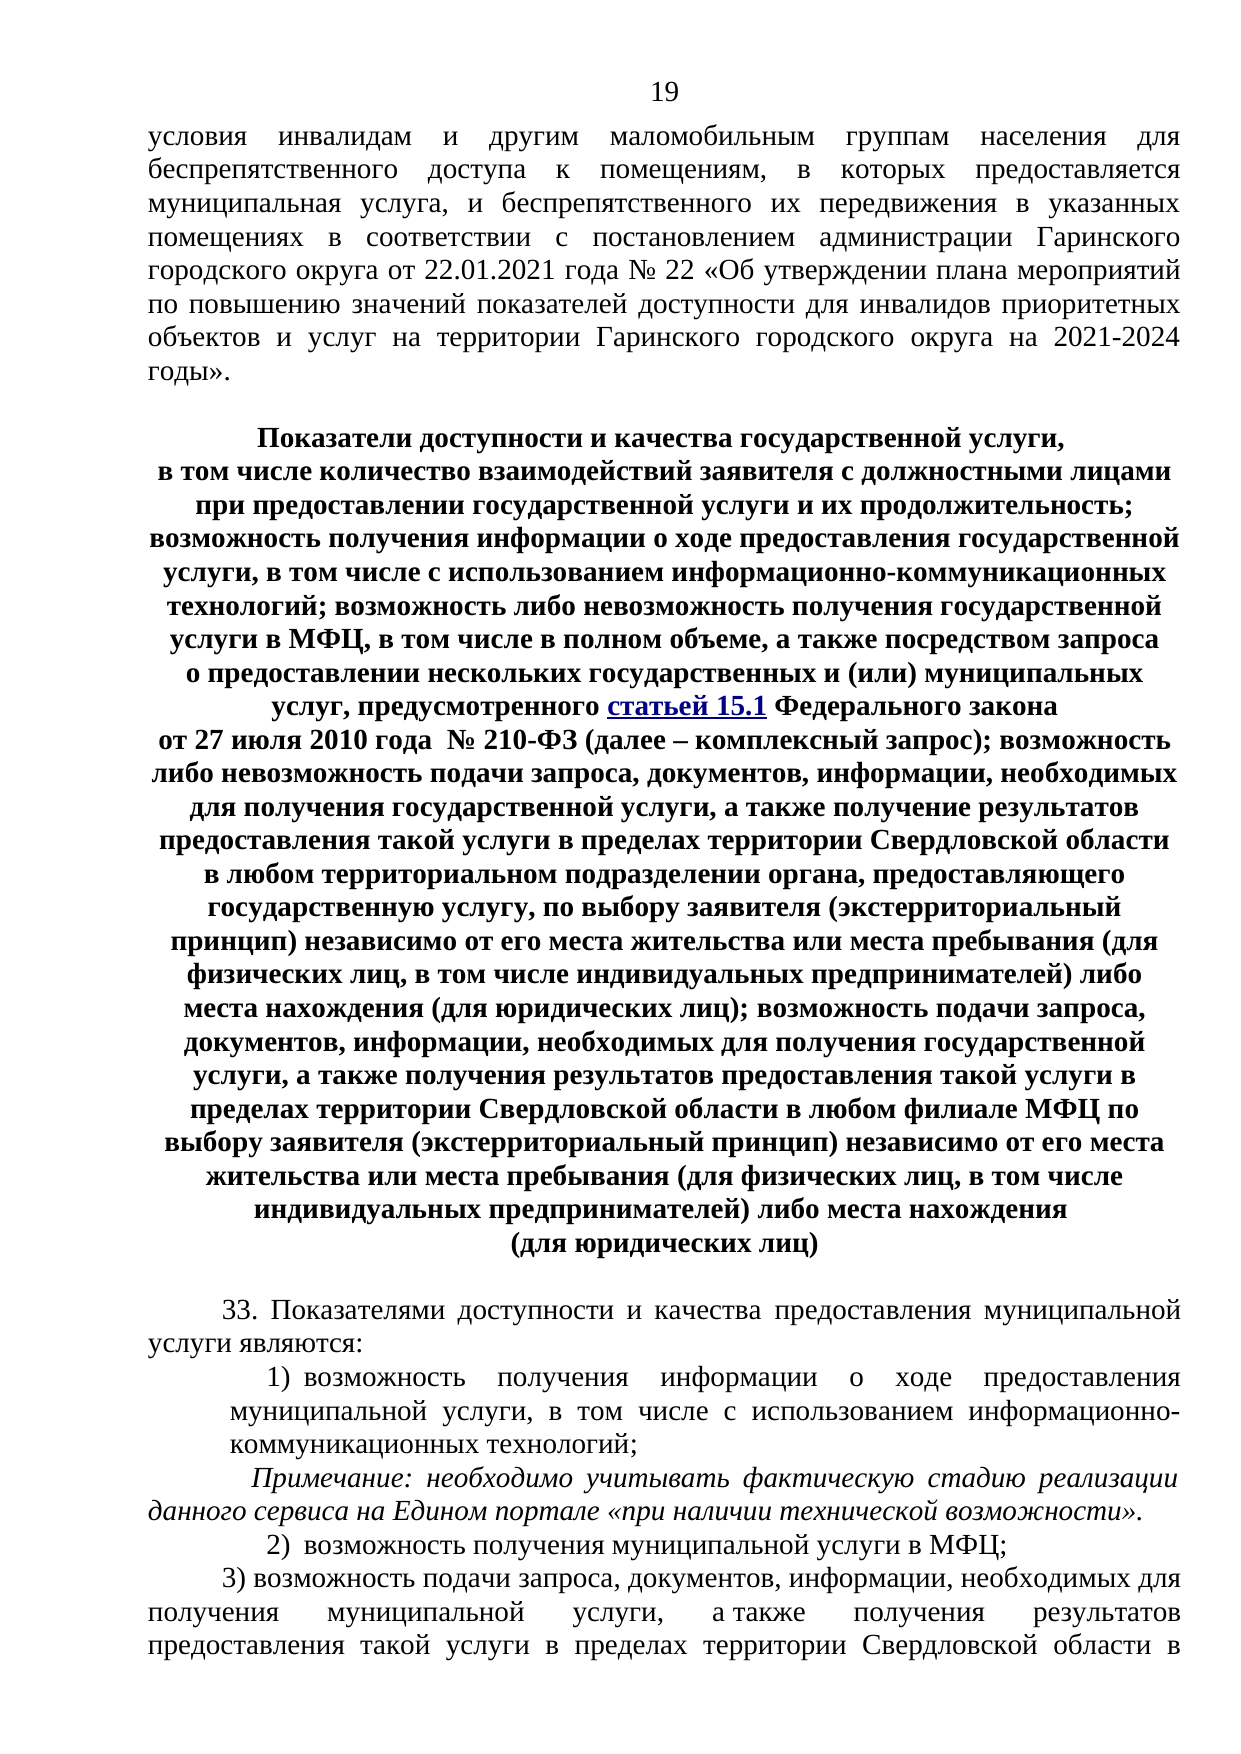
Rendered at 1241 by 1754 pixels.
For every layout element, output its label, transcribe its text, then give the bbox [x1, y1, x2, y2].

list возможность получения информации о ходе предоставления муниципальной услуги, в том числе с использованием информационно-коммуникационных технологий; [192, 1359, 1181, 1460]
text Показатели доступности и качества государственной услуги, в том числе количество взаимодействий заявителя с должностными лицами при предоставлении государственной услуги и их продолжительность; возможность получения информации о ходе предоставления государственной услуги, в том числе с использованием информационно-коммуникационных технологий; возможность либо невозможность получения государственной услуги в МФЦ, в том числе в полном объеме, а также посредством запроса о предоставлении нескольких государственных и (или) муниципальных услуг, предусмотренного статьей 15.1 Федерального закона от 27 июля 2010 года № 210-ФЗ (далее – комплексный запрос); возможность либо невозможность подачи запроса, документов, информации, необходимых для получения государственной услуги, а также получение результатов предоставления такой услуги в пределах территории Свердловской области в любом территориальном подразделении органа, предоставляющего государственную услугу, по выбору заявителя (экстерриториальный принцип) независимо от его места жительства или места пребывания (для физических лиц, в том числе индивидуальных предпринимателей) либо места нахождения (для юридических лиц); возможность подачи запроса, документов, информации, необходимых для получения государственной услуги, а также получения результатов предоставления такой услуги в пределах территории Свердловской области в любом филиале МФЦ по выбору заявителя (экстерриториальный принцип) независимо от его места жительства или места пребывания (для физических лиц, в том числе индивидуальных предпринимателей) либо места нахождения [148, 420, 1181, 1225]
list возможность получения муниципальной услуги в МФЦ; [192, 1527, 1181, 1560]
text условия инвалидам и другим маломобильным группам населения для беспрепятственного доступа к помещениям, в которых предоставляется муниципальная услуга, и беспрепятственного их передвижения в указанных помещениях в соответствии с постановлением администрации Гаринского городского округа от 22.01.2021 года № 22 «Об утверждении плана мероприятий по повышению значений показателей доступности для инвалидов приоритетных объектов и услуг на территории Гаринского городского округа на 2021-2024 годы». [148, 118, 1181, 386]
text 33. Показателями доступности и качества предоставления муниципальной услуги являются: [148, 1292, 1181, 1359]
text Примечание: необходимо учитывать фактическую стадию реализации данного сервиса на Едином портале «при наличии технической возможности». [148, 1460, 1181, 1527]
text 3) возможность подачи запроса, документов, информации, необходимых для получения муниципальной услуги, а также получения результатов предоставления такой услуги в пределах территории Свердловской области в [148, 1560, 1181, 1661]
text (для юридических лиц) [148, 1225, 1181, 1258]
